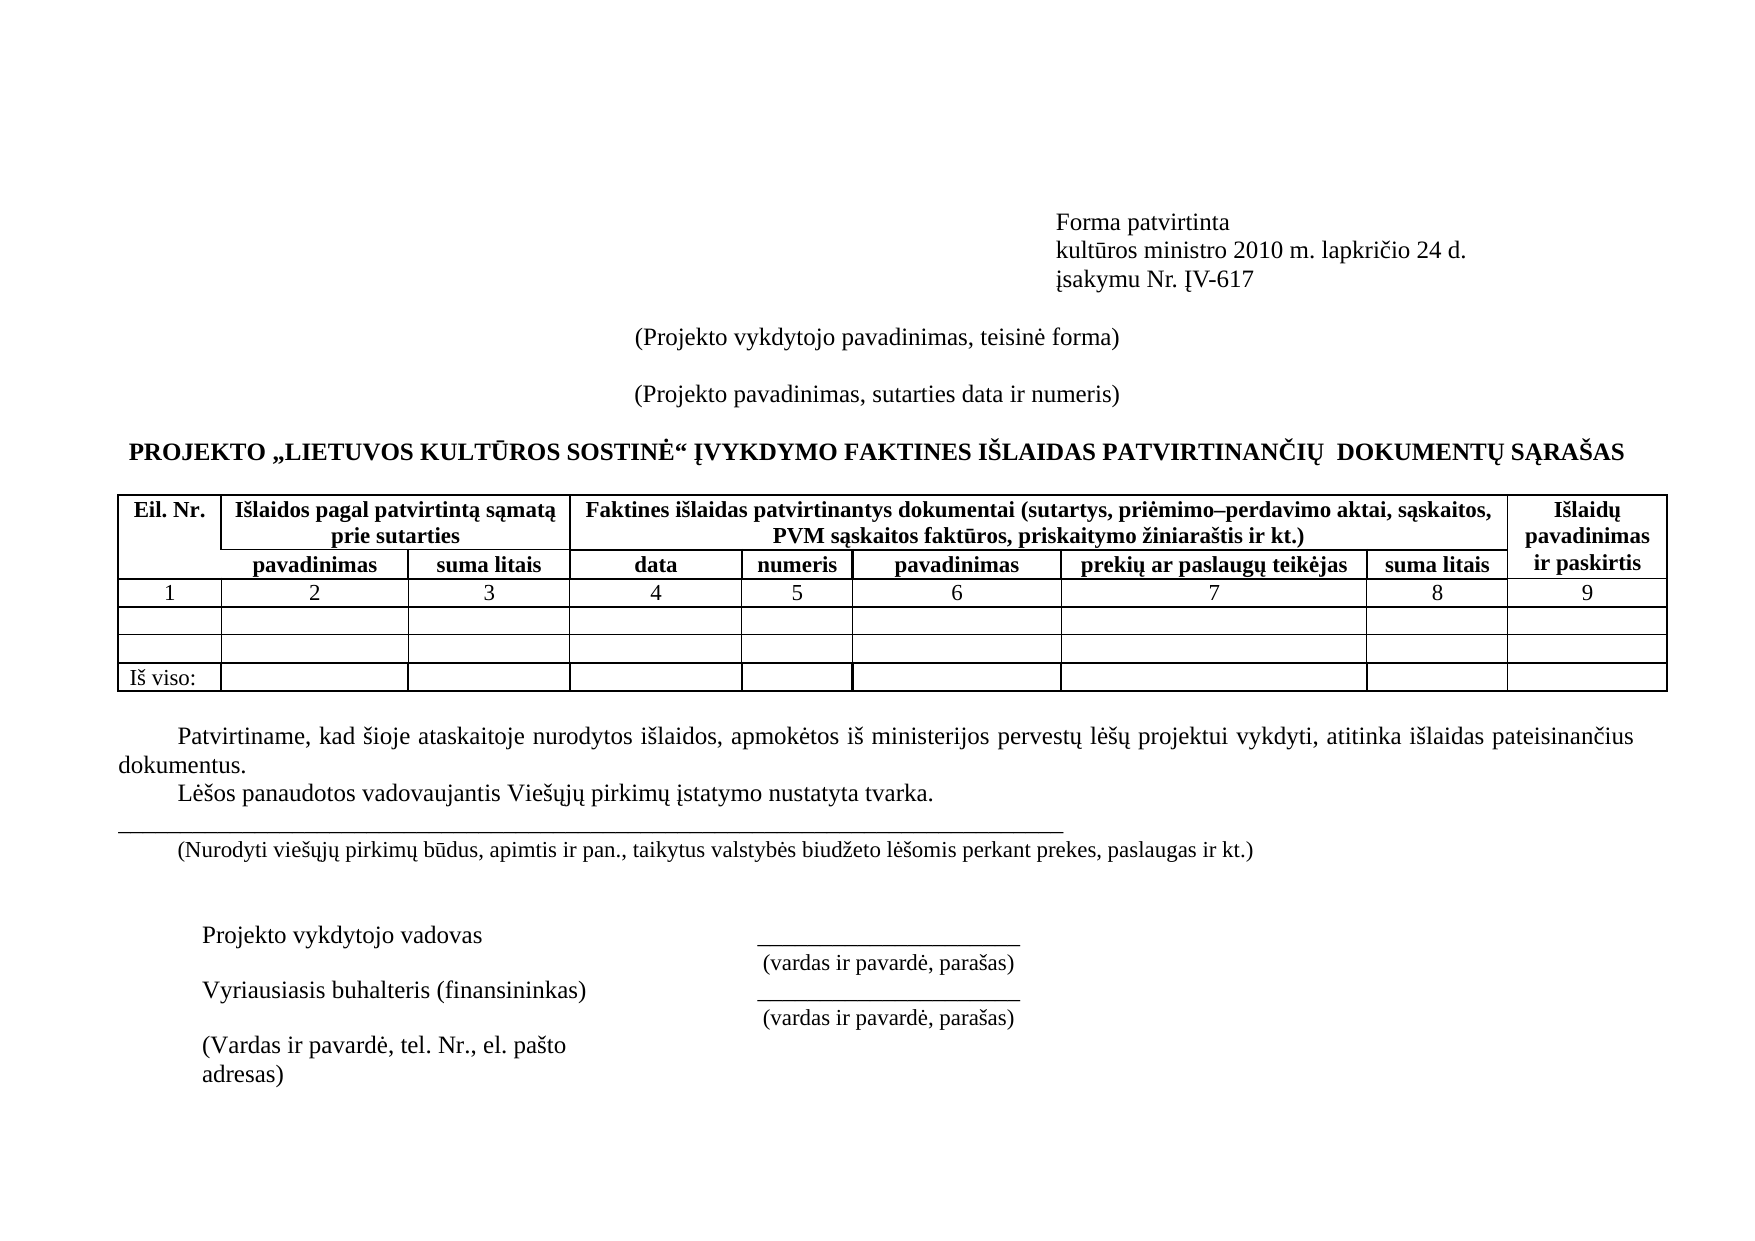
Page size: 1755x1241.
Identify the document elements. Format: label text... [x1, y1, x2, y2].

table_cell [222, 664, 407, 690]
table_cell numeris [743, 551, 851, 577]
text kultūros ministro 2010 m. lapkričio 24 d. [1056, 235, 1636, 264]
table_header Projekto vykdytojo vadovas [191, 920, 602, 975]
table_header Išlaidos pagal patvirtintą sąmatą prie sutarties [222, 496, 569, 549]
text įsakymu Nr. ĮV-617 [1056, 264, 1636, 293]
table_cell suma litais [409, 550, 569, 577]
table_cell [1062, 608, 1366, 634]
table_cell suma litais [1368, 551, 1507, 577]
table_cell Iš viso: [119, 664, 220, 690]
text Patvirtiname, kad šioje ataskaitoje nurodytos išlaidos, apmokėtos iš ministerijos pervestų lėšų projektui vykdyti, atitinka išlaidas pateisinančius dokumentus. [118, 721, 1636, 778]
table_header Faktines išlaidas patvirtinantys dokumentai (sutartys, priėmimo–perdavimo aktai, sąskaitos, PVM sąskaitos faktūros, priskaitymo žiniaraštis ir kt.) [571, 496, 1507, 549]
table_cell [1062, 635, 1366, 662]
table_cell 7 [1062, 580, 1366, 606]
table_cell [222, 635, 408, 662]
table_cell (Vardas ir pavardė, tel. Nr., el. pašto adresas) [191, 1030, 602, 1087]
table_cell [853, 608, 1061, 634]
table_cell [570, 608, 741, 634]
table_header Išlaidų pavadinimas ir paskirtis [1508, 496, 1666, 577]
table_cell Vyriausiasis buhalteris (finansininkas) [191, 975, 602, 1030]
table_cell [222, 608, 408, 634]
table_cell 1 [119, 580, 221, 606]
table_cell [409, 664, 569, 690]
text (Projekto vykdytojo pavadinimas, teisinė forma) [118, 322, 1636, 350]
table_cell [119, 608, 221, 634]
text _ [118, 807, 1636, 836]
table_cell prekių ar paslaugų teikėjas [1062, 551, 1366, 577]
table_cell 4 [570, 580, 741, 606]
table_cell [118, 975, 191, 1030]
table_cell [1368, 664, 1507, 690]
table_cell [1508, 635, 1666, 662]
table_cell 6 [853, 580, 1061, 606]
table_cell 2 [222, 580, 408, 606]
table_cell [602, 975, 654, 1030]
table_cell [742, 635, 852, 662]
table_cell [1508, 608, 1666, 634]
table_cell _____________________ (vardas ir pavardė, parašas) [654, 975, 1123, 1030]
table_cell data [571, 551, 741, 577]
text Lėšos panaudotos vadovaujantis Viešųjų pirkimų įstatymo nustatyta tvarka. [118, 778, 1636, 807]
table_cell [1367, 608, 1507, 634]
table_cell [118, 1030, 191, 1087]
table_cell [742, 608, 852, 634]
table_cell pavadinimas [221, 550, 407, 577]
table_cell [409, 635, 569, 662]
text (Projekto pavadinimas, sutarties data ir numeris) [118, 379, 1636, 408]
table_cell 5 [742, 580, 852, 606]
text Forma patvirtinta [1056, 207, 1636, 235]
table_cell [570, 635, 741, 662]
table_cell [409, 608, 569, 634]
table_header [602, 920, 654, 975]
table_cell [1062, 664, 1366, 690]
text PROJEKTO „LIETUVOS KULTŪROS SOSTINĖ“ ĮVYKDYMO FAKTINES IŠLAIDAS PATVIRTINANČIŲ DOKUMENTŲ SĄRAŠAS [118, 437, 1636, 465]
table_cell [853, 635, 1061, 662]
table_cell [854, 664, 1060, 690]
table_header [118, 920, 191, 975]
table_cell [602, 1030, 654, 1087]
text (Nurodyti viešųjų pirkimų būdus, apimtis ir pan., taikytus valstybės biudžeto lėšomis perkant prekes, paslaugas ir kt.) [118, 836, 1636, 862]
table_cell [1367, 635, 1507, 662]
table_cell 9 [1508, 579, 1666, 606]
table_cell [571, 664, 741, 690]
table_cell 8 [1367, 580, 1507, 606]
table_cell [1508, 664, 1666, 690]
table_header _____________________ (vardas ir pavardė, parašas) [654, 920, 1123, 975]
table_cell [119, 635, 221, 662]
table_cell 3 [409, 580, 569, 606]
table_cell [654, 1030, 1123, 1087]
table_header Eil. Nr. [119, 496, 221, 577]
table_cell pavadinimas [854, 551, 1060, 577]
table_cell [743, 664, 851, 690]
